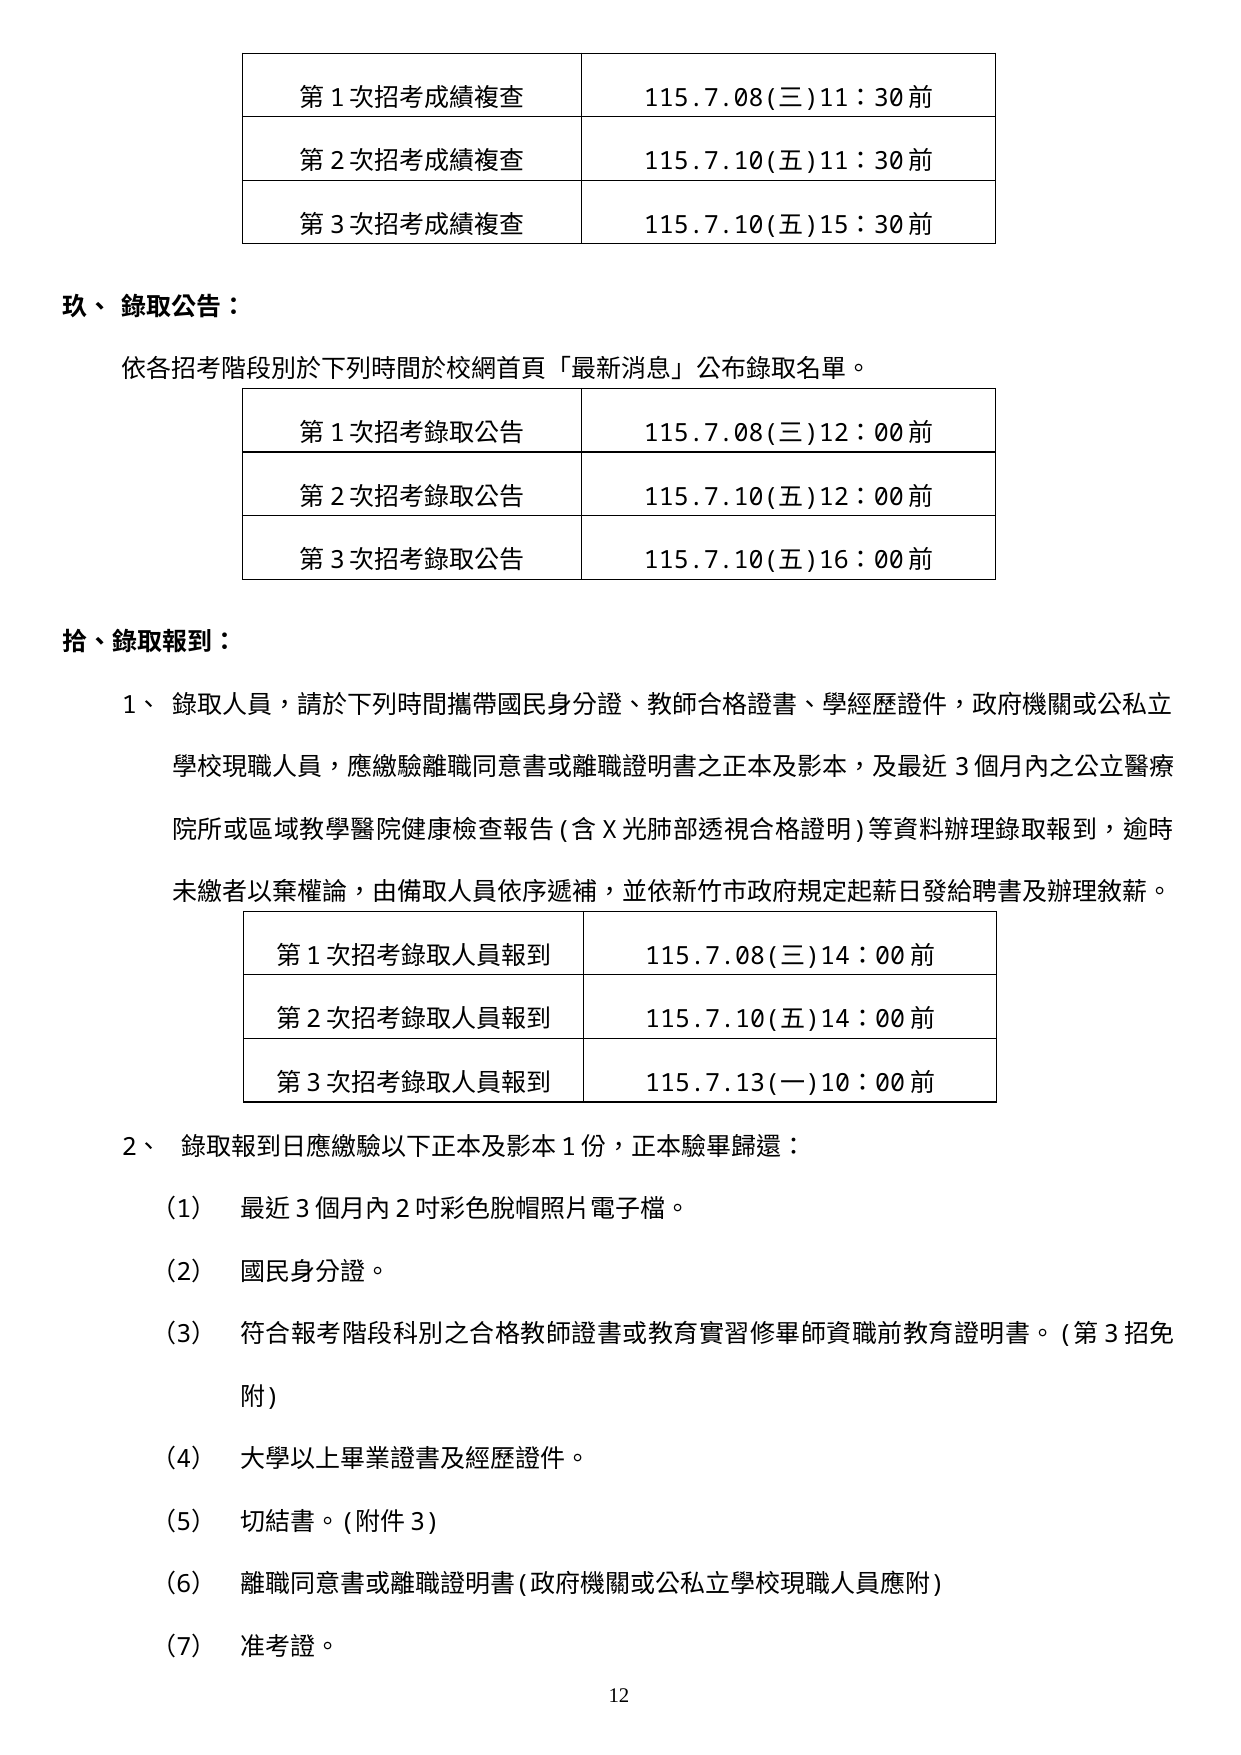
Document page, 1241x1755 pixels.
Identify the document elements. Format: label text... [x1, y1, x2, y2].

table_cell 115.7.10(五)16：00前 [582, 516, 995, 578]
table_header 第1次招考成績複查 [243, 54, 581, 116]
table_header 115.7.08(三)11：30前 [582, 54, 995, 116]
text 依各招考階段別於下列時間於校網首頁「最新消息」公布錄取名單。 [122, 325, 1175, 388]
list 大學以上畢業證書及經歷證件。 [151, 1415, 1175, 1477]
list 國民身分證。 [151, 1227, 1175, 1290]
table_cell 115.7.10(五)11：30前 [582, 117, 995, 179]
list 離職同意書或離職證明書(政府機關或公私立學校現職人員應附) [151, 1540, 1175, 1602]
table_header 第1次招考錄取公告 [243, 389, 581, 451]
list 錄取公告： [63, 263, 1175, 325]
list 准考證。 [151, 1602, 1175, 1665]
table_cell 第2次招考成績複查 [243, 117, 581, 179]
list 錄取人員，請於下列時間攜帶國民身分證、教師合格證書、學經歷證件，政府機關或公私立學校現職人員，應繳驗離職同意書或離職證明書之正本及影本，及最近3個月內之公立醫療院所或區域教學醫院健康檢查報告(含X光肺部透視合格證明)等資料辦理錄取報到，逾時未繳者以棄權論，由備取人員依序遞補，並依新竹市政府規定起薪日發給聘書及辦理敘薪。 [122, 661, 1175, 911]
table_cell 第3次招考成績複查 [243, 181, 581, 243]
table_cell 115.7.10(五)15：30前 [582, 181, 995, 243]
table_cell 第3次招考錄取人員報到 [244, 1039, 583, 1101]
table_cell 115.7.10(五)12：00前 [582, 453, 995, 515]
table_cell 第2次招考錄取公告 [243, 453, 581, 515]
list 錄取報到日應繳驗以下正本及影本1份，正本驗畢歸還： [122, 1102, 1175, 1165]
table_cell 第2次招考錄取人員報到 [244, 975, 583, 1038]
list 最近3個月內2吋彩色脫帽照片電子檔。 [151, 1165, 1175, 1227]
table_cell 115.7.13(一)10：00前 [584, 1039, 996, 1101]
table_header 115.7.08(三)12：00前 [582, 389, 995, 451]
table_cell 115.7.10(五)14：00前 [584, 975, 996, 1038]
table_cell 第3次招考錄取公告 [243, 516, 581, 578]
text 拾、錄取報到： [63, 598, 1175, 661]
list 符合報考階段科別之合格教師證書或教育實習修畢師資職前教育證明書。(第3招免附) [151, 1290, 1175, 1415]
table_header 第1次招考錄取人員報到 [244, 912, 583, 974]
list 切結書。(附件3) [151, 1477, 1175, 1540]
table_header 115.7.08(三)14：00前 [584, 912, 996, 974]
